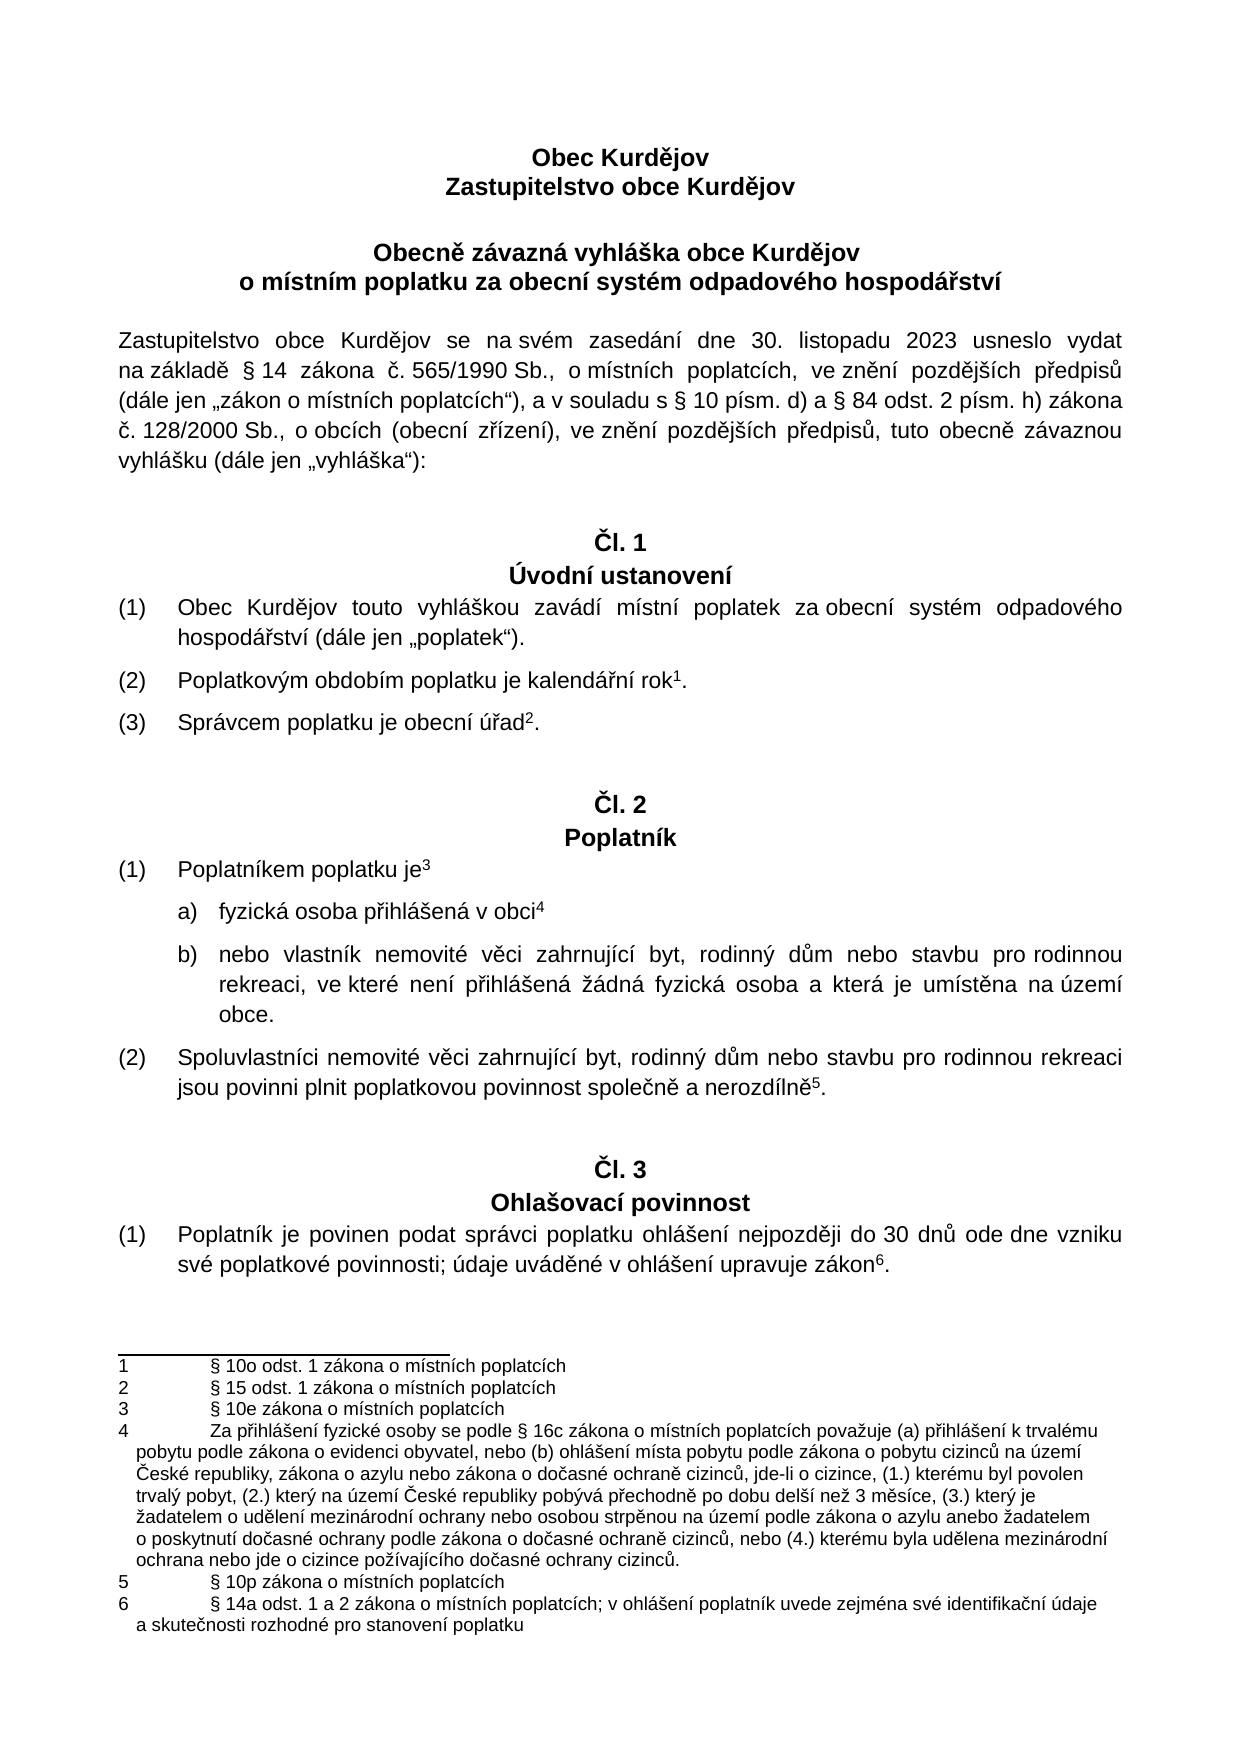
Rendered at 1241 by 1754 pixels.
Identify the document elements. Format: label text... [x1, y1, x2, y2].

subtitle Obecně závazná vyhláška obce Kurdějov o místním poplatku za obecní systém odpadového hospodářství [118, 238, 1122, 295]
list Spoluvlastníci nemovité věci zahrnující byt, rodinný dům nebo stavbu pro rodinnou rekreaci jsou povinni plnit poplatkovou povinnost společně a nerozdílně. [118, 1044, 1122, 1101]
title Obec Kurdějov Zastupitelstvo obce Kurdějov [118, 143, 1122, 201]
subtitle Čl. 3 Ohlašovací povinnost [118, 1154, 1122, 1216]
list Poplatkovým obdobím poplatku je kalendářní rok. [118, 667, 1122, 693]
list Poplatník je povinen podat správci poplatku ohlášení nejpozději do 30 dnů ode dne vzniku své poplatkové povinnosti; údaje uváděné v ohlášení upravuje zákon. [118, 1221, 1122, 1277]
subtitle Čl. 1 Úvodní ustanovení [118, 528, 1122, 589]
list fyzická osoba přihlášená v obci [177, 898, 1122, 925]
subtitle Čl. 2 Poplatník [118, 789, 1122, 851]
list nebo vlastník nemovité věci zahrnující byt, rodinný dům nebo stavbu pro rodinnou rekreaci, ve které není přihlášená žádná fyzická osoba a která je umístěna na území obce. [177, 941, 1122, 1028]
list Správcem poplatku je obecní úřad. [118, 709, 1122, 736]
list § 14a odst. 1 a 2 zákona o místních poplatcích; v ohlášení poplatník uvede zejména své identifikační údaje a skutečnosti rozhodné pro stanovení poplatku [118, 1592, 1122, 1635]
list Za přihlášení fyzické osoby se podle § 16c zákona o místních poplatcích považuje (a) přihlášení k trvalému pobytu podle zákona o evidenci obyvatel, nebo (b) ohlášení místa pobytu podle zákona o pobytu cizinců na území České republiky, zákona o azylu nebo zákona o dočasné ochraně cizinců, jde-li o cizince, (1.) kterému byl povolen trvalý pobyt, (2.) který na území České republiky pobývá přechodně po dobu delší než 3 měsíce, (3.) který je žadatelem o udělení mezinárodní ochrany nebo osobou strpěnou na území podle zákona o azylu anebo žadatelem o poskytnutí dočasné ochrany podle zákona o dočasné ochraně cizinců, nebo (4.) kterému byla udělena mezinárodní ochrana nebo jde o cizince požívajícího dočasné ochrany cizinců. [118, 1420, 1122, 1571]
list § 10p zákona o místních poplatcích [118, 1571, 1122, 1592]
list § 10o odst. 1 zákona o místních poplatcích [118, 1355, 1122, 1377]
text Zastupitelstvo obce Kurdějov se na svém zasedání dne 30. listopadu 2023 usneslo vydat na základě § 14 zákona č. 565/1990 Sb., o místních poplatcích, ve znění pozdějších předpisů (dále jen „zákon o místních poplatcích“), a v souladu s § 10 písm. d) a § 84 odst. 2 písm. h) zákona č. 128/2000 Sb., o obcích (obecní zřízení), ve znění pozdějších předpisů, tuto obecně závaznou vyhlášku (dále jen „vyhláška“): [118, 327, 1122, 474]
list Obec Kurdějov touto vyhláškou zavádí místní poplatek za obecní systém odpadového hospodářství (dále jen „poplatek“). [118, 594, 1122, 650]
list § 15 odst. 1 zákona o místních poplatcích [118, 1377, 1122, 1398]
list Poplatníkem poplatku je [118, 856, 1122, 882]
list § 10e zákona o místních poplatcích [118, 1398, 1122, 1420]
